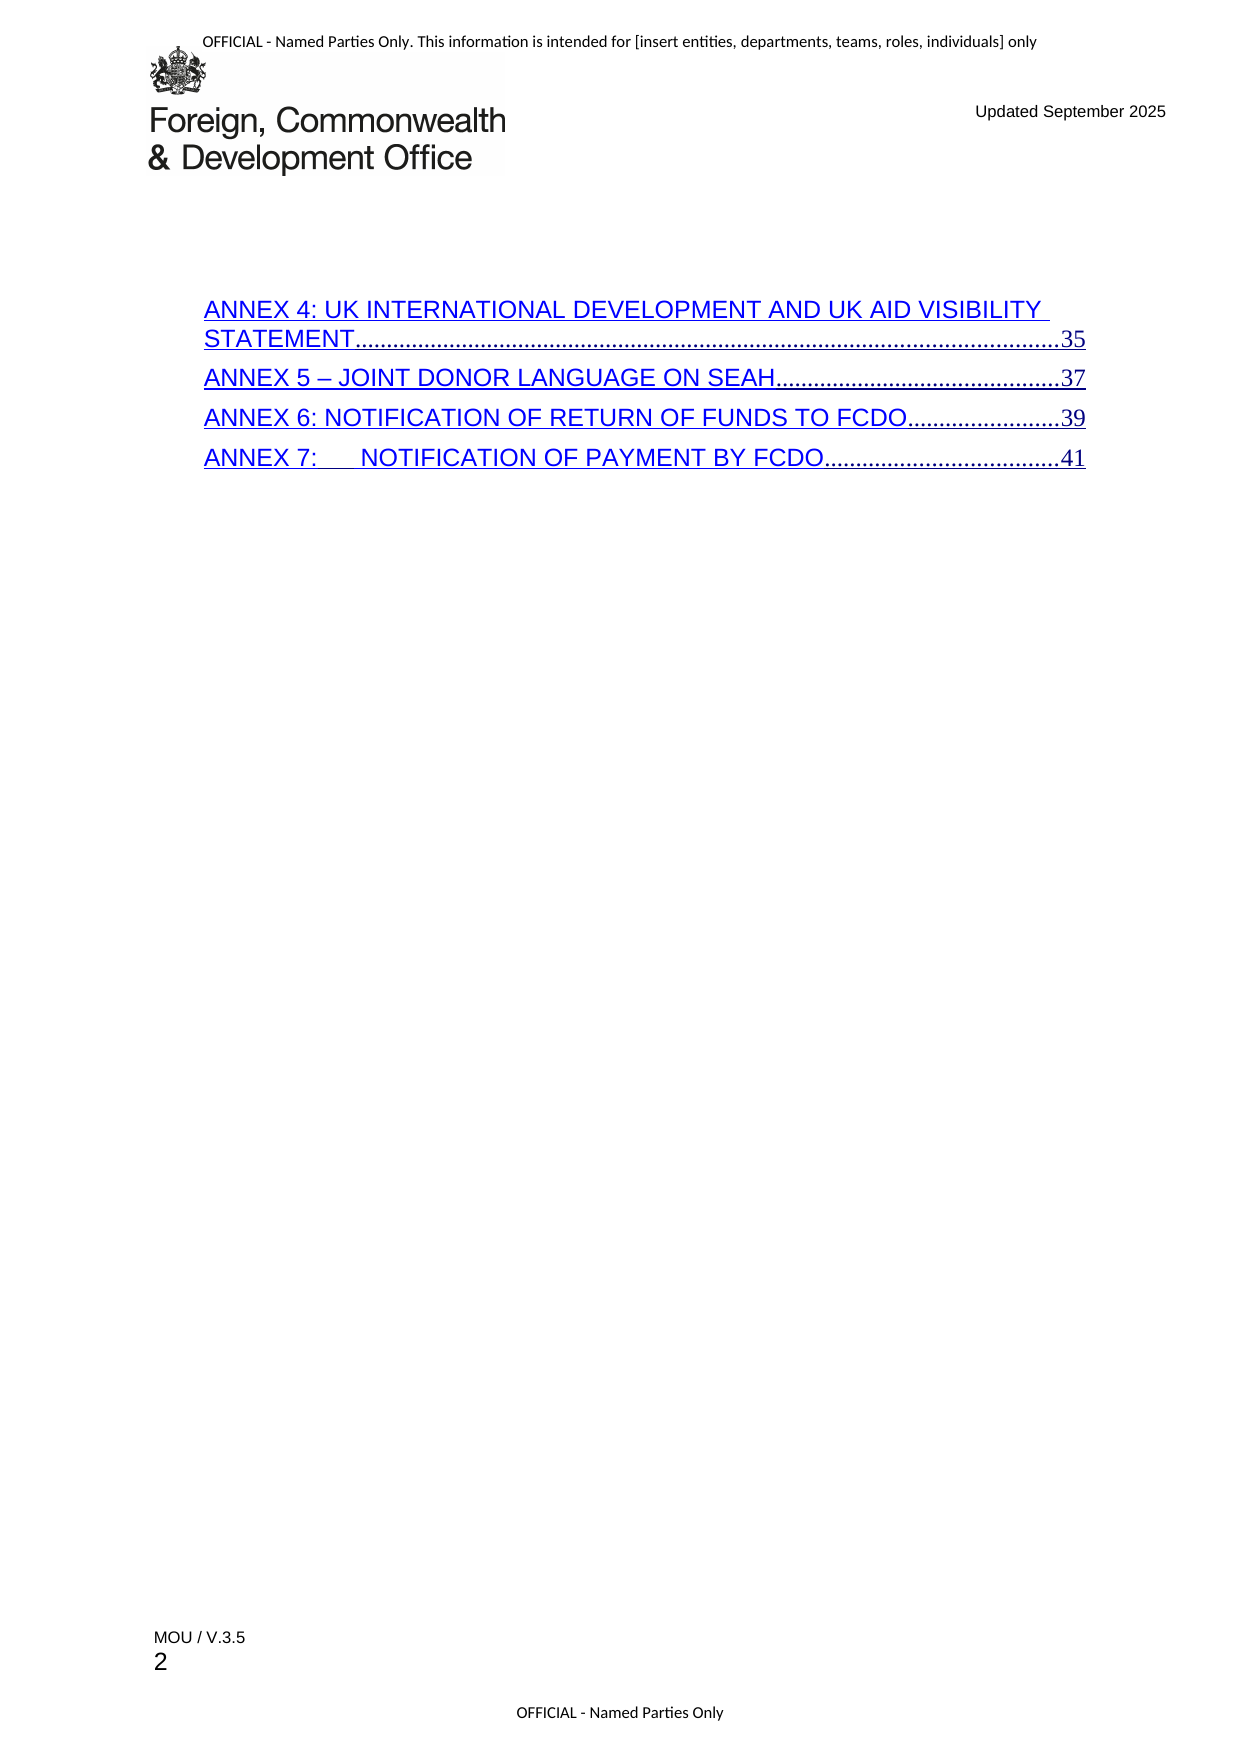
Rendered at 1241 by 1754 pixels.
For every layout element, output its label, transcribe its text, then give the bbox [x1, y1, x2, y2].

text ANNEX 7: NOTIFICATION OF PAYMENT BY FCDO 41 [203, 442, 1087, 472]
text ANNEX 6: NOTIFICATION OF RETURN OF FUNDS TO FCDO 39 [203, 403, 1087, 431]
text ANNEX 4: UK INTERNATIONAL DEVELOPMENT AND UK AID VISIBILITY STATEMENT 35 [203, 295, 1087, 353]
text ANNEX 5 – JOINT DONOR LANGUAGE ON SEAH 37 [203, 363, 1087, 392]
